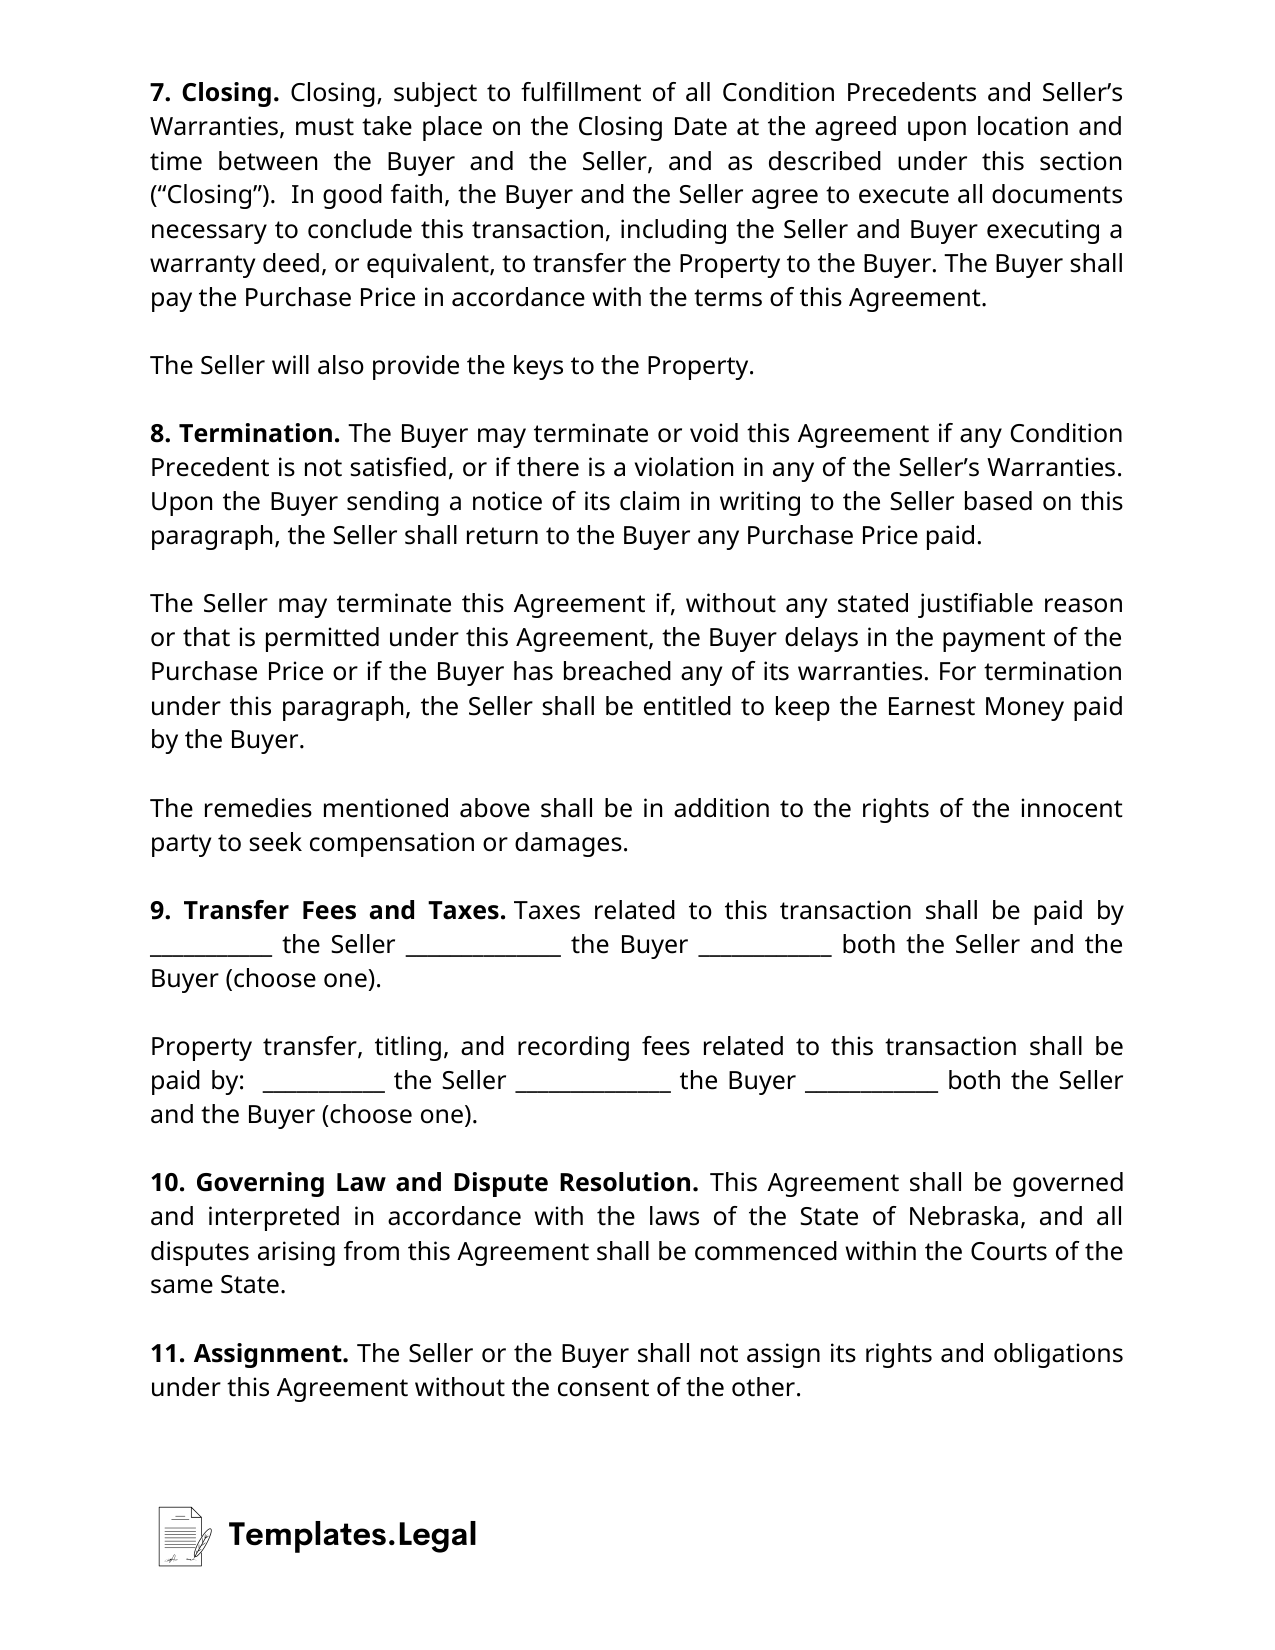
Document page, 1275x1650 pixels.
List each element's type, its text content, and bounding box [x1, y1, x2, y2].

text Property transfer, titling, and recording fees related to this transaction shall be paid by: ___________ the Seller ______________ the Buyer ____________ both the Seller and the Buyer (choose one). [150, 1029, 1125, 1131]
text The Seller may terminate this Agreement if, without any stated justifiable reason or that is permitted under this Agreement, the Buyer delays in the payment of the Purchase Price or if the Buyer has breached any of its warranties. For termination under this paragraph, the Seller shall be entitled to keep the Earnest Money paid by the Buyer. [150, 586, 1125, 756]
text The Seller will also provide the keys to the Property. [150, 347, 1125, 382]
text 8. Termination. The Buyer may terminate or void this Agreement if any Condition Precedent is not satisfied, or if there is a violation in any of the Seller’s Warranties. Upon the Buyer sending a notice of its claim in writing to the Seller based on this paragraph, the Seller shall return to the Buyer any Purchase Price paid. [150, 416, 1125, 552]
text 10. Governing Law and Dispute Resolution. This Agreement shall be governed and interpreted in accordance with the laws of the State of Nebraska, and all disputes arising from this Agreement shall be commenced within the Courts of the same State. [150, 1165, 1125, 1301]
text 11. Assignment. The Seller or the Buyer shall not assign its rights and obligations under this Agreement without the consent of the other. [150, 1335, 1125, 1403]
text 7. Closing. Closing, subject to fulfillment of all Condition Precedents and Seller’s Warranties, must take place on the Closing Date at the agreed upon location and time between the Buyer and the Seller, and as described under this section (“Closing”). In good faith, the Buyer and the Seller agree to execute all documents necessary to conclude this transaction, including the Seller and Buyer executing a warranty deed, or equivalent, to transfer the Property to the Buyer. The Buyer shall pay the Purchase Price in accordance with the terms of this Agreement. [150, 75, 1125, 313]
text 9. Transfer Fees and Taxes. Taxes related to this transaction shall be paid by ___________ the Seller ______________ the Buyer ____________ both the Seller and the Buyer (choose one). [150, 892, 1125, 995]
text The remedies mentioned above shall be in addition to the rights of the innocent party to seek compensation or damages. [150, 790, 1125, 858]
